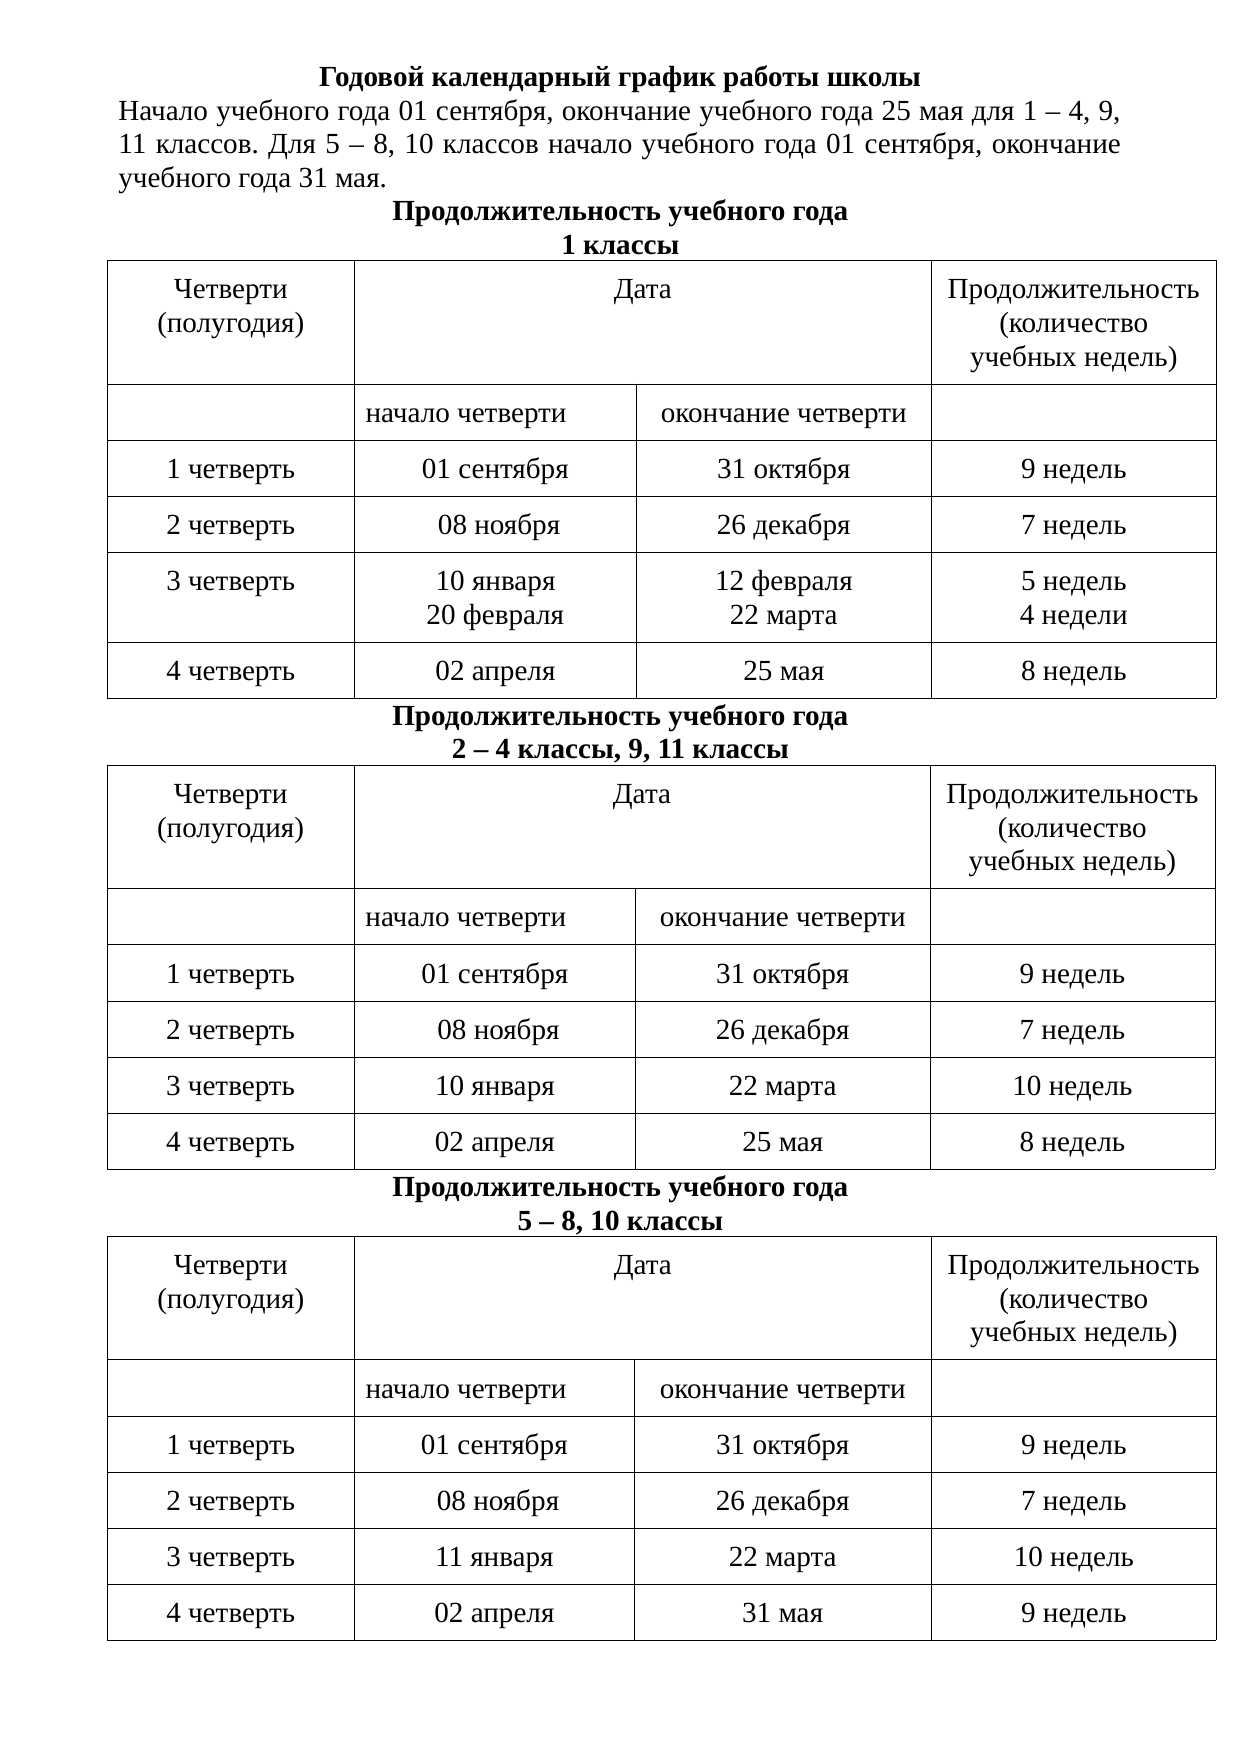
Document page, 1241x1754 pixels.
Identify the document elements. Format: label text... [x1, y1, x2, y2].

table_cell 4 четверть [108, 1114, 354, 1169]
table_cell 3 четверть [108, 1529, 354, 1584]
table_cell 10 января [355, 1058, 635, 1113]
table_cell начало четверти [355, 1360, 634, 1416]
table_cell 01 сентября [355, 441, 636, 496]
table_cell начало четверти [355, 385, 636, 440]
table_header Дата [355, 766, 930, 888]
table_header Дата [355, 261, 931, 383]
table_cell 10 недель [931, 1058, 1215, 1113]
text 1 классы [118, 227, 1122, 260]
table_cell 3 четверть [108, 1058, 354, 1113]
table_cell 02 апреля [355, 643, 636, 698]
table_header Четверти (полугодия) [108, 261, 354, 383]
table_cell [931, 889, 1215, 944]
table_cell 4 четверть [108, 643, 354, 698]
text Продолжительность учебного года [118, 699, 1122, 731]
table_cell [108, 385, 354, 440]
table_cell 1 четверть [108, 441, 354, 496]
table_cell 2 четверть [108, 1473, 354, 1528]
table_cell 25 мая [637, 643, 931, 698]
table_cell 22 марта [636, 1058, 930, 1113]
table_cell 02 апреля [355, 1585, 634, 1640]
table_cell 08 ноября [355, 1002, 635, 1057]
table_cell 26 декабря [637, 497, 931, 552]
table_cell 2 четверть [108, 497, 354, 552]
table_cell 2 четверть [108, 1002, 354, 1057]
table_cell 31 октября [636, 945, 930, 1001]
table_header Четверти (полугодия) [108, 766, 354, 888]
table_cell 10 недель [932, 1529, 1216, 1584]
table_header Четверти (полугодия) [108, 1237, 354, 1359]
table_cell [108, 889, 354, 944]
table_cell 11 января [355, 1529, 634, 1584]
table_cell 9 недель [932, 1417, 1216, 1472]
table_cell 26 декабря [635, 1473, 931, 1528]
table_cell 7 недель [932, 497, 1216, 552]
table_cell 12 февраля 22 марта [637, 553, 931, 642]
table_cell [932, 1360, 1216, 1416]
table_cell 7 недель [931, 1002, 1215, 1057]
text 2 – 4 классы, 9, 11 классы [118, 731, 1122, 765]
table_cell 8 недель [932, 643, 1216, 698]
text Продолжительность учебного года [118, 1170, 1122, 1203]
text Годовой календарный график работы школы [118, 59, 1122, 93]
text Начало учебного года 01 сентября, окончание учебного года 25 мая для 1 – 4, 9, 11 классов. Для 5 – 8, 10 классов начало учебного года 01 сентября, окончание учебного года 31 мая. [118, 93, 1122, 193]
table_cell начало четверти [355, 889, 635, 944]
table_cell [108, 1360, 354, 1416]
table_cell 3 четверть [108, 553, 354, 642]
text Продолжительность учебного года [118, 193, 1122, 227]
table_header Дата [355, 1237, 931, 1359]
table_cell 02 апреля [355, 1114, 635, 1169]
table_cell 1 четверть [108, 945, 354, 1001]
table_cell 9 недель [931, 945, 1215, 1001]
table_cell 5 недель 4 недели [932, 553, 1216, 642]
table_cell 9 недель [932, 441, 1216, 496]
table_cell 7 недель [932, 1473, 1216, 1528]
table_header Продолжительность (количество учебных недель) [932, 1237, 1216, 1359]
table_cell окончание четверти [636, 889, 930, 944]
table_cell 08 ноября [355, 497, 636, 552]
table_cell 10 января 20 февраля [355, 553, 636, 642]
table_cell 4 четверть [108, 1585, 354, 1640]
table_cell окончание четверти [635, 1360, 931, 1416]
table_cell [932, 385, 1216, 440]
table_cell 31 мая [635, 1585, 931, 1640]
table_cell 31 октября [635, 1417, 931, 1472]
table_cell 8 недель [931, 1114, 1215, 1169]
table_cell 08 ноября [355, 1473, 634, 1528]
text 5 – 8, 10 классы [118, 1203, 1122, 1236]
table_cell 01 сентября [355, 945, 635, 1001]
table_cell 22 марта [635, 1529, 931, 1584]
table_header Продолжительность (количество учебных недель) [931, 766, 1215, 888]
table_cell 9 недель [932, 1585, 1216, 1640]
table_cell 31 октября [637, 441, 931, 496]
table_header Продолжительность (количество учебных недель) [932, 261, 1216, 383]
table_cell 25 мая [636, 1114, 930, 1169]
table_cell 01 сентября [355, 1417, 634, 1472]
table_cell 26 декабря [636, 1002, 930, 1057]
table_cell окончание четверти [637, 385, 931, 440]
table_cell 1 четверть [108, 1417, 354, 1472]
